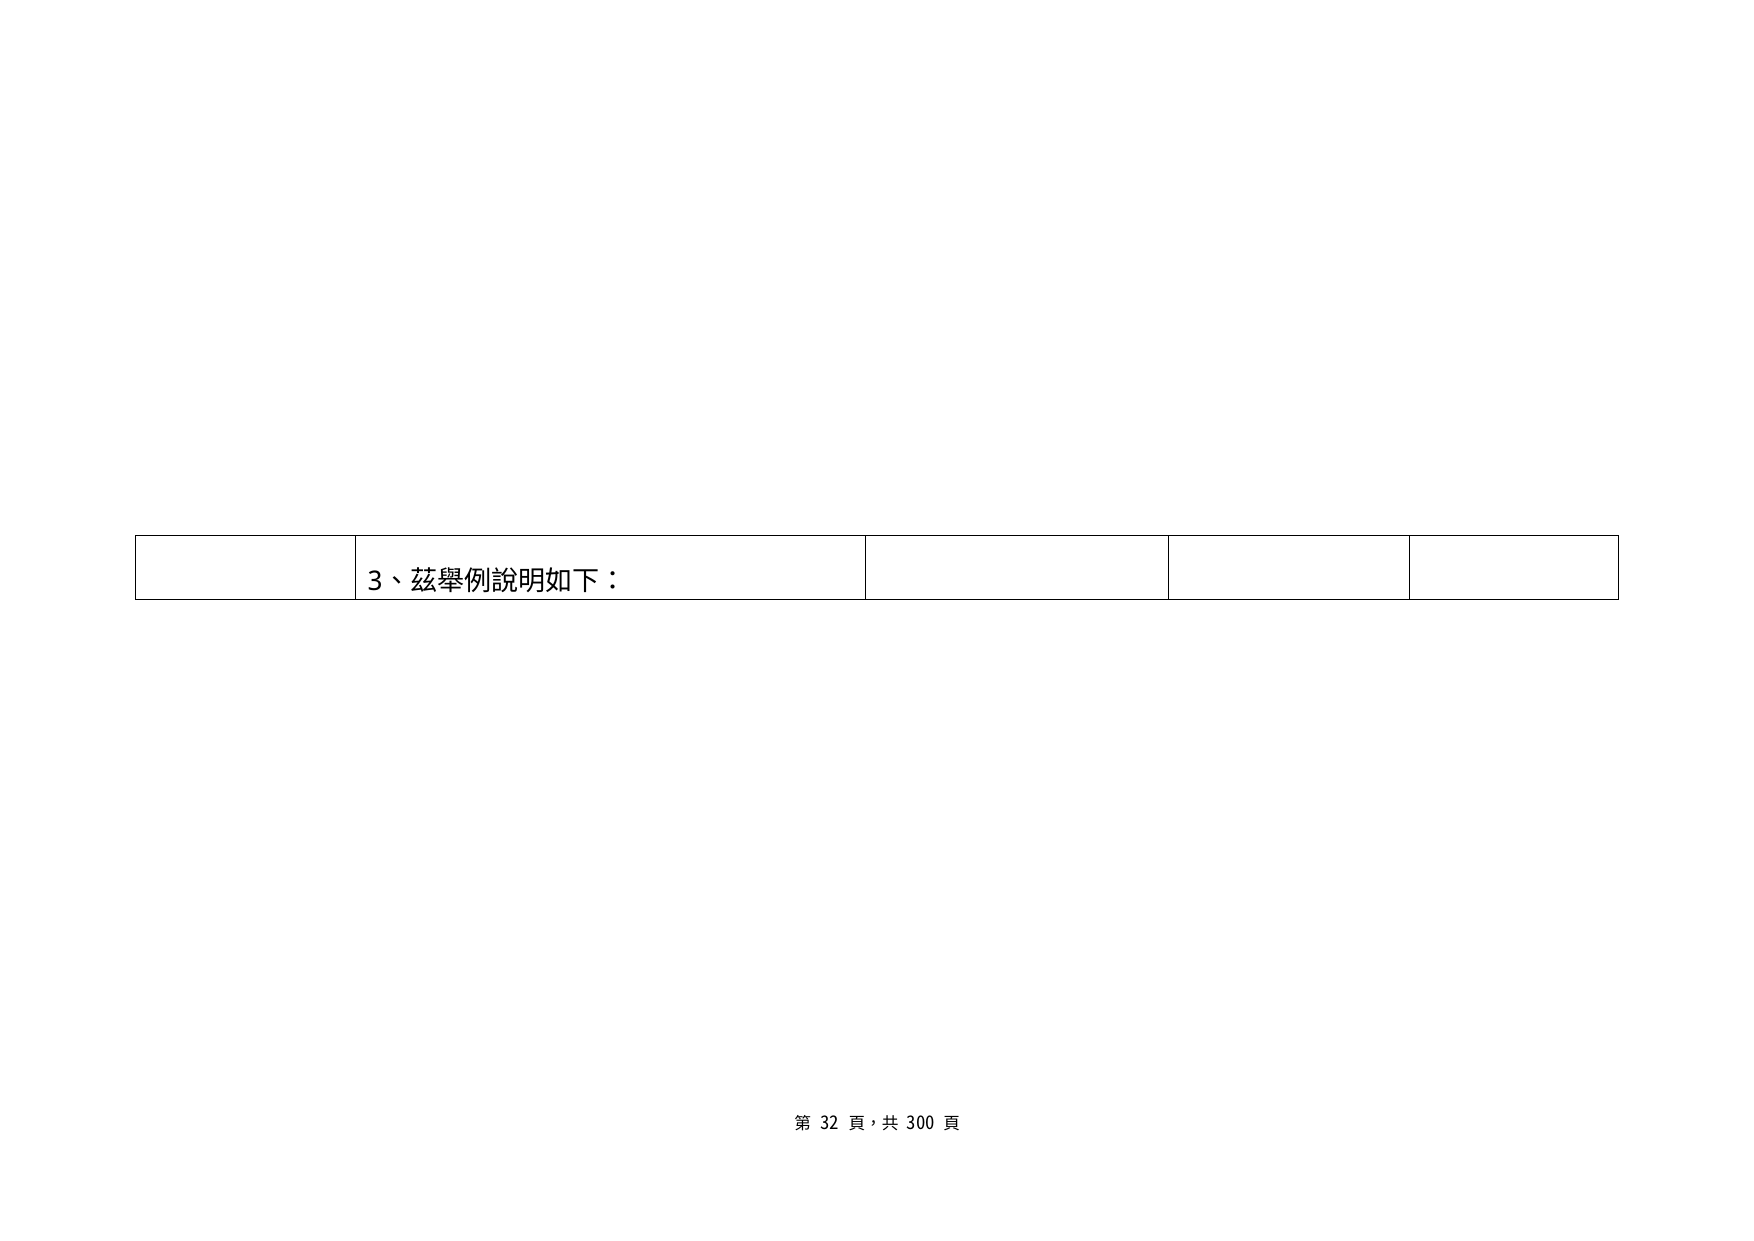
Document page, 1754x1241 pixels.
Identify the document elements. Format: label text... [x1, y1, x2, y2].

table_cell 查銓敘部97年3月10日部銓五字第0972909960號書函、105年3月24日部銓五字第1054085067號函、106年3月3日部銓五字第1064198975號函及111年8月26日部銓三字第1115485424號函，放寬依聘用人員聘用條例以年度契約定期聘用之人員，於因安胎事由之請假、流產假、產前假、娩假等請假期間及育嬰留職停薪期間所遺業務，得再進用聘用人員代理其職務；惟是類聘用人員於上開以外之假別（例如公差、公假、慰勞假等）所遺業務，則不得再進用聘用人員代理其職務。 為因應我國少子女化現象及配合鼓勵生育政策，考量為利機關即時業務銜接，並簡化行政程序，上開聘用人員與安胎事由之請假、產前假、流產假、娩假及育嬰留職停薪前後連接之各種假別期間，如機關現職人員確實無法代理，得再進用聘用人員代理其職務。另為利機關實務作業，與上開請假或留職停薪期間相連之補休假及例假日視為連續，得由原進用之職務代理人繼續代理。至銓敘部歷次解釋與本函未合部分，自即日起停止適用。 茲舉例說明如下： 某聘用人員甲分娩前申請與娩假連接之慰勞假，娩假請畢後續請慰勞假、事假、病假及補休假等，再辦理育嬰留職停薪，嗣於回職復薪時旋即接續申請事假等其他假別，上開連續期間得再進用聘用人員代理其職務。 某聘用人員乙流產假末日為星期五，其於次星期一續請病假，上開流產假至病假期間視為連續，得再進用聘用人員代理其職務。 [356, 536, 865, 599]
table_cell [866, 536, 1168, 599]
table_cell [1410, 536, 1618, 599]
table_cell [1169, 536, 1409, 599]
table_cell [136, 536, 355, 599]
